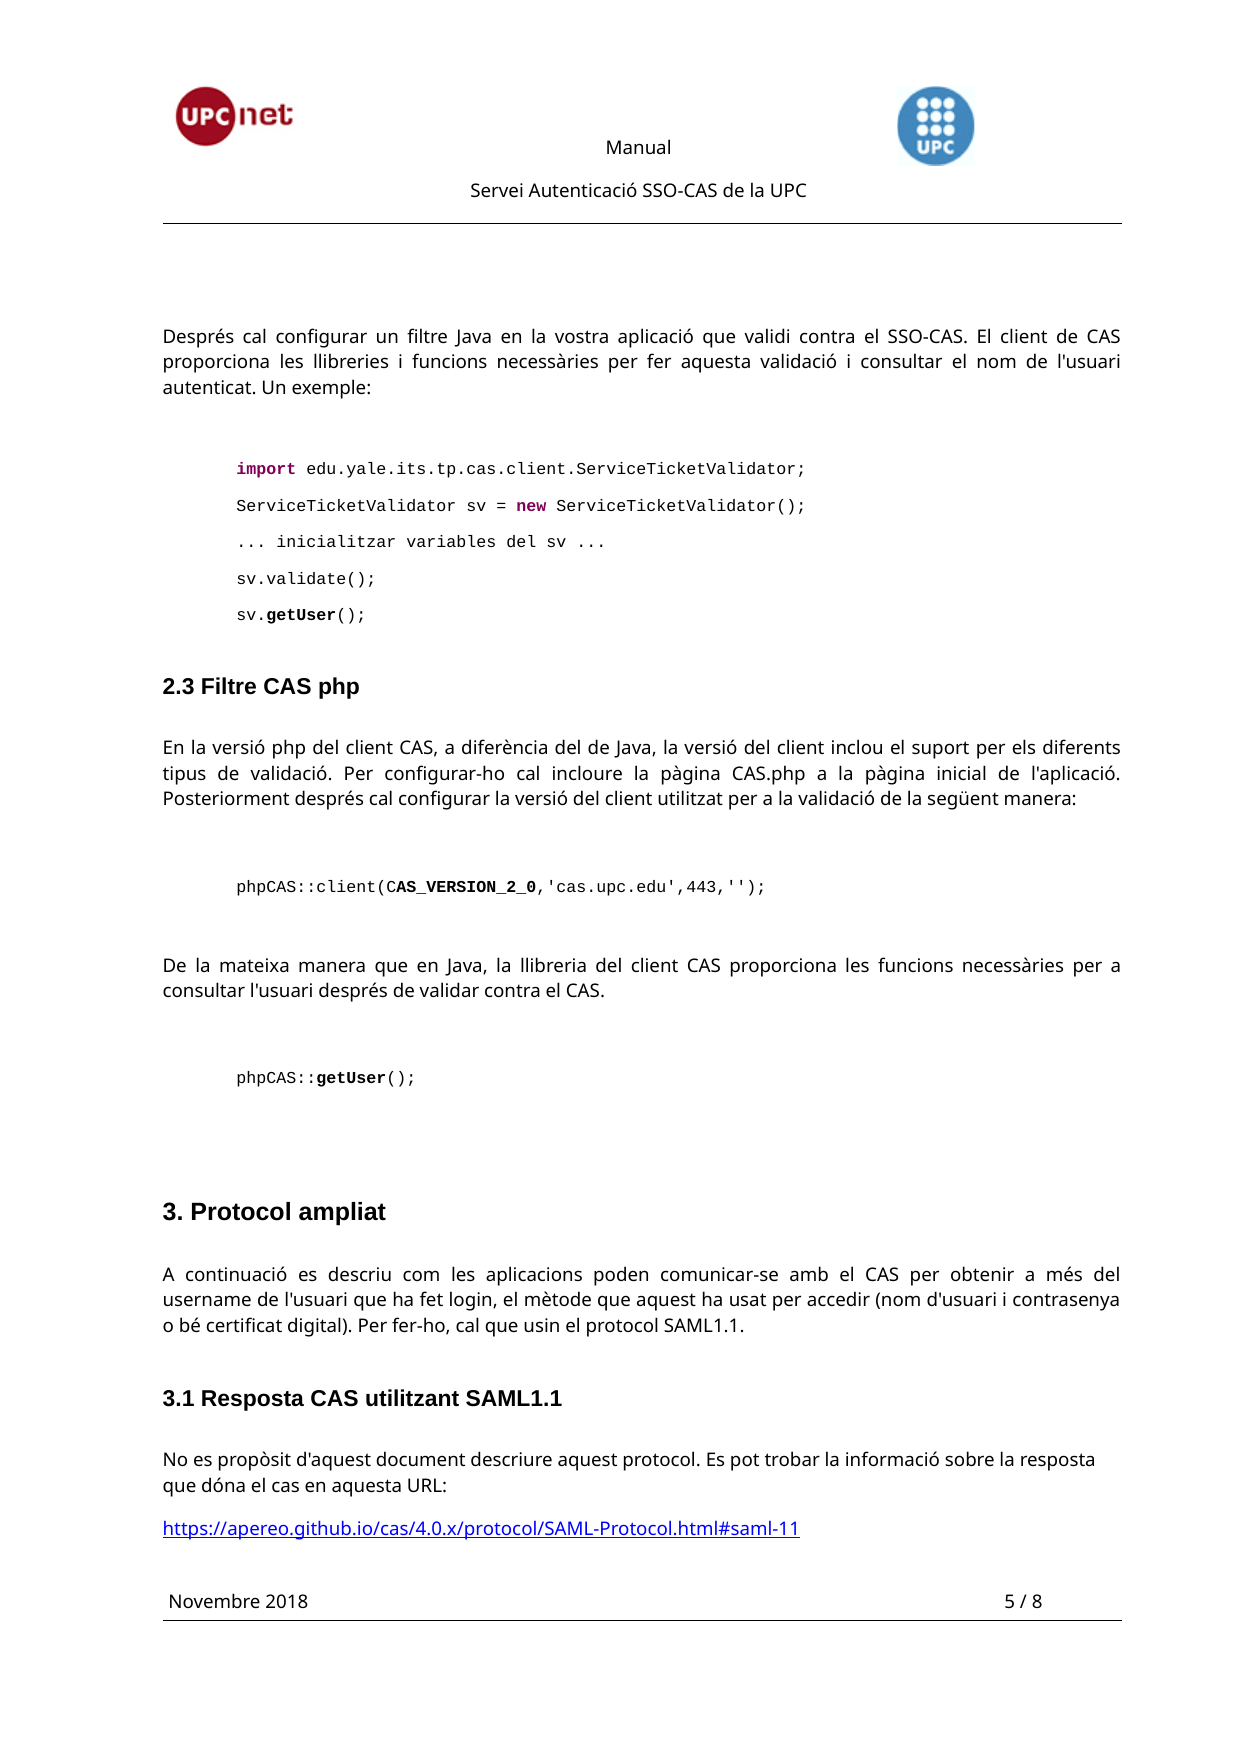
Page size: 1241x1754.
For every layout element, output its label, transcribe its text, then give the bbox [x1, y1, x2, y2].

picture [168, 79, 305, 154]
text No es propòsit d'aquest document descriure aquest protocol. Es pot trobar la informació sobre la resposta que dóna el cas en aquesta URL: [162, 1446, 1122, 1497]
text ... inicialitzar variables del sv ... [236, 534, 1122, 552]
subtitle 3. Protocol ampliat [162, 1197, 1122, 1226]
text sv.getUser(); [236, 607, 1122, 626]
text import edu.yale.its.tp.cas.client.ServiceTicketValidator; [236, 461, 1122, 479]
text phpCAS::getUser(); [162, 1064, 1122, 1089]
text En la versió php del client CAS, a diferència del de Java, la versió del client inclou el suport per els diferents tipus de validació. Per configurar-ho cal incloure la pàgina CAS.php a la pàgina inicial de l'aplicació. Posteriorment després cal configurar la versió del client utilitzat per a la validació de la següent manera: [162, 734, 1122, 811]
text Després cal configurar un filtre Java en la vostra aplicació que validi contra el SSO-CAS. El client de CAS proporciona les llibreries i funcions necessàries per fer aquesta validació i consultar el nom de l'usuari autenticat. Un exemple: [162, 323, 1122, 399]
text https://apereo.github.io/cas/4.0.x/protocol/SAML-Protocol.html#saml-11 [162, 1515, 1122, 1541]
text De la mateixa manera que en Java, la llibreria del client CAS proporciona les funcions necessàries per a consultar l'usuari després de validar contra el CAS. [162, 952, 1122, 1003]
picture [897, 86, 975, 166]
subtitle 3.1 Resposta CAS utilitzant SAML1.1 [162, 1385, 1122, 1411]
text phpCAS::client(CAS_VERSION_2_0,'cas.upc.edu',443,''); [162, 872, 1122, 898]
text ServiceTicketValidator sv = new ServiceTicketValidator(); [236, 497, 1122, 516]
subtitle 2.3 Filtre CAS php [162, 673, 1122, 699]
text sv.validate(); [236, 570, 1122, 589]
text A continuació es descriu com les aplicacions poden comunicar-se amb el CAS per obtenir a més del username de l'usuari que ha fet login, el mètode que aquest ha usat per accedir (nom d'usuari i contrasenya o bé certificat digital). Per fer-ho, cal que usin el protocol SAML1.1. [162, 1261, 1122, 1337]
